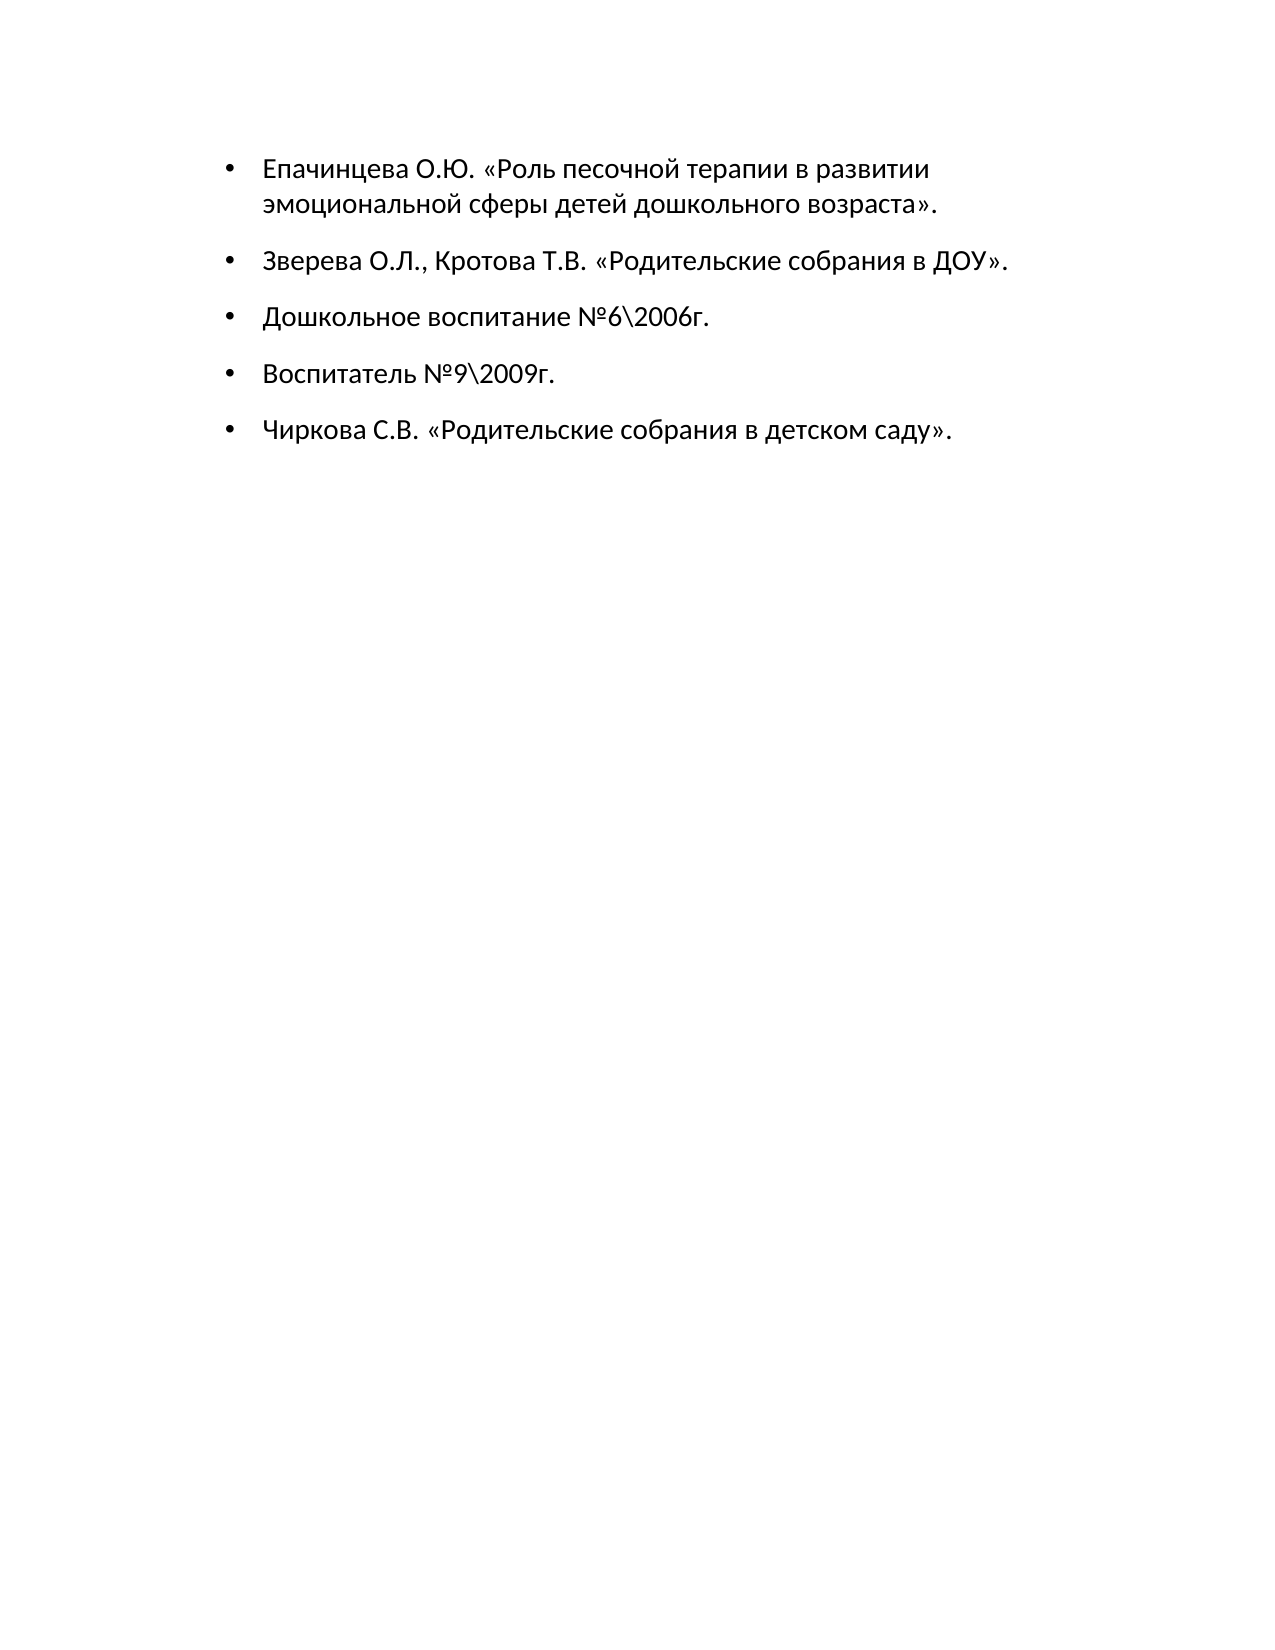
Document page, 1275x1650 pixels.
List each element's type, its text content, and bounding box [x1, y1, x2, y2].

list Дошкольное воспитание №6\2006г. [225, 298, 1087, 334]
list Чиркова С.В. «Родительские собрания в детском саду». [225, 411, 1087, 447]
list Епачинцева О.Ю. «Роль песочной терапии в развитии эмоциональной сферы детей дошкольного возраста». [225, 150, 1087, 221]
list Зверева О.Л., Кротова Т.В. «Родительские собрания в ДОУ». [225, 242, 1087, 278]
list Воспитатель №9\2009г. [225, 355, 1087, 391]
